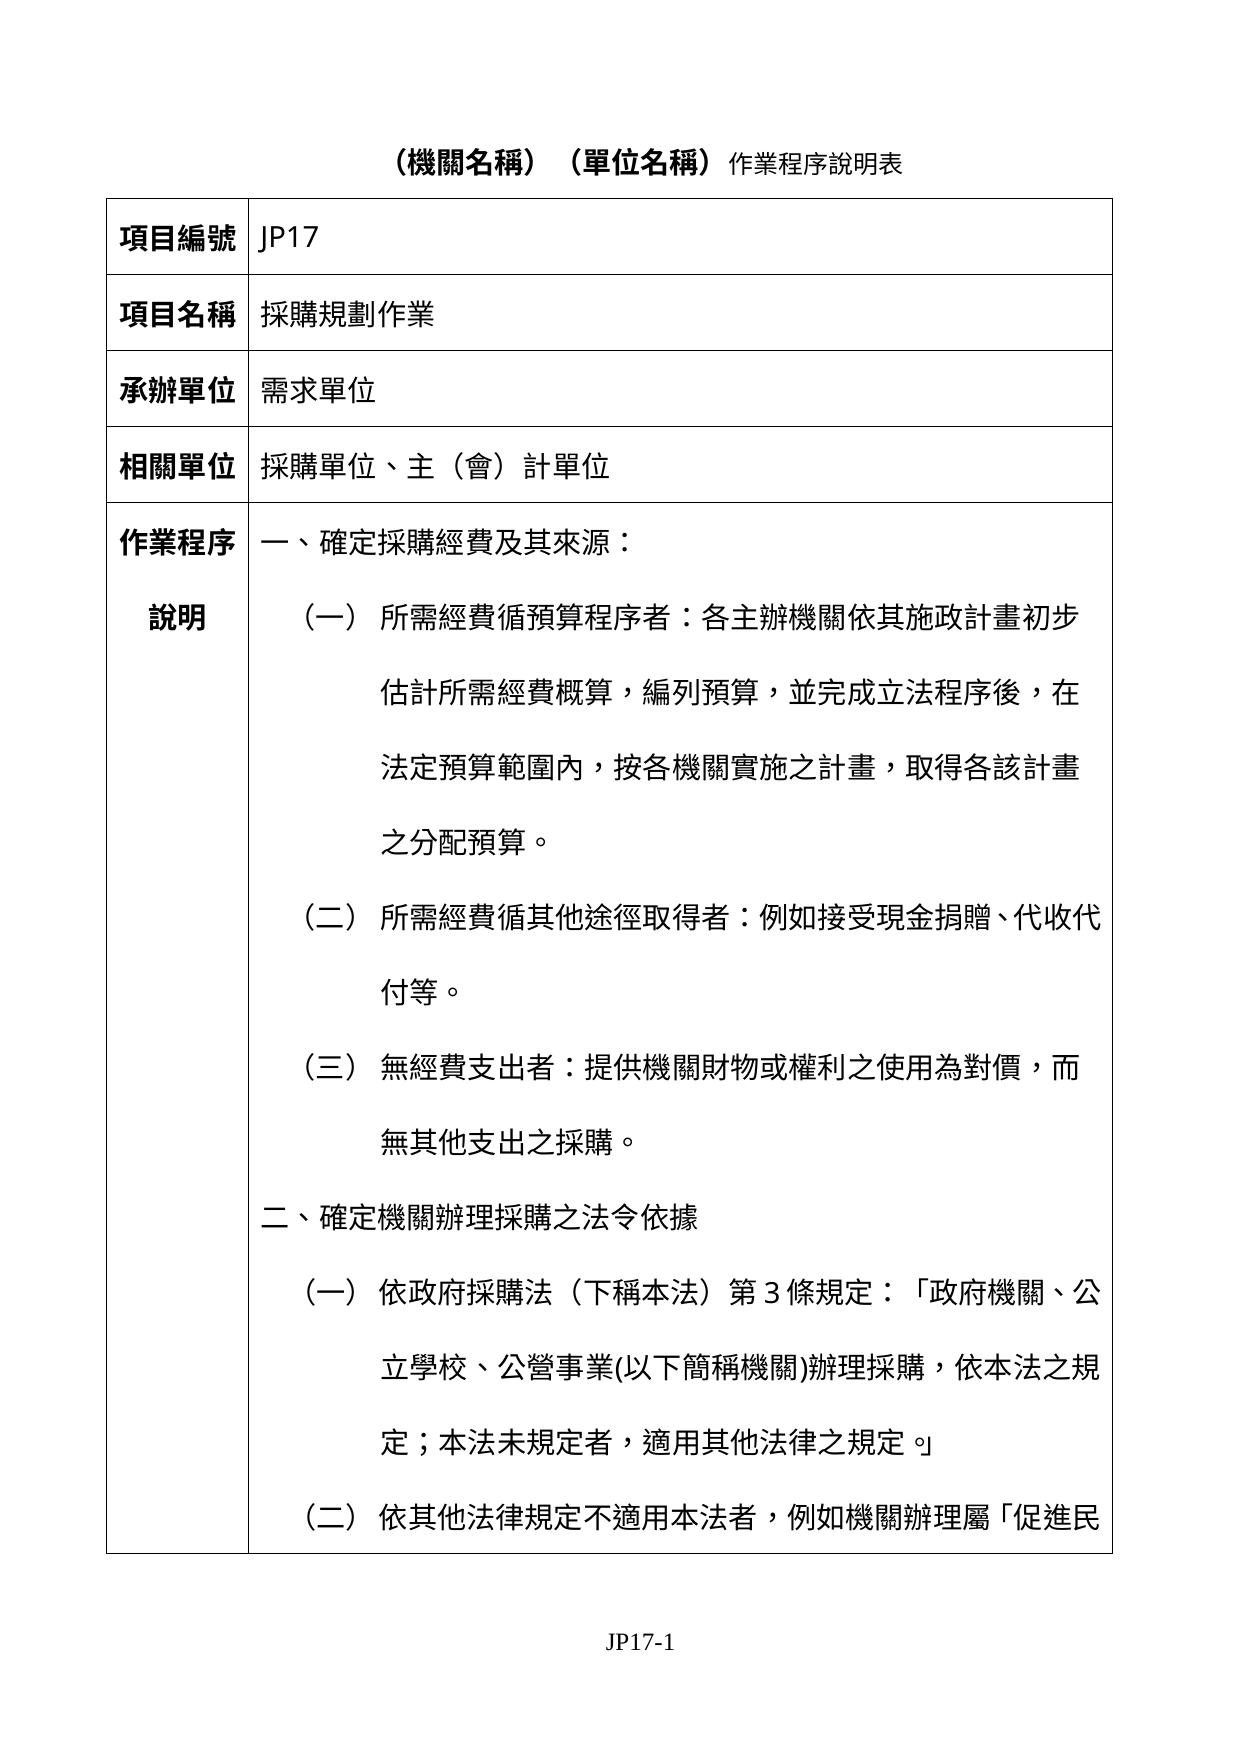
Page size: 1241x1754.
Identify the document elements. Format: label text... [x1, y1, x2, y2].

table_cell 承辦單位 [107, 351, 248, 426]
table_cell 作業程序說明 [107, 503, 248, 1553]
table_cell 採購單位、主（會）計單位 [249, 427, 1112, 502]
table_header 項目編號 [107, 199, 248, 274]
table_cell 確定採購經費及其來源： 所需經費循預算程序者：各主辦機關依其施政計畫初步估計所需經費概算，編列預算，並完成立法程序後，在法定預算範圍內，按各機關實施之計畫，取得各該計畫之分配預算。 所需經費循其他途徑取得者：例如接受現金捐贈、代收代付等。 無經費支出者：提供機關財物或權利之使用為對價，而無其他支出之採購。 確定機關辦理採購之法令依據 依政府採購法（下稱本法）第3條規定：「政府機關、公立學校、公營事業(以下簡稱機關)辦理採購，依本法之規定；本法未規定者，適用其他法律之規定。」 依其他法律規定不適用本法者，例如機關辦理屬「促進民間參與公共建設法」之案件；科學技術基本法第6條第4項明定公立學校、公立研究機關(構)、法人或團體接受政府補助、委託或公立研究機關（構）依法編列之科學技術研究發展預算辦理採購（除我國締結之條約或協定另有規定者外）。不受本法限制者，例如文化資產保存法第29條明定政府機關辦理古蹟、歷史建築、紀念建築及聚落建築群之修復或再利用有關之採購。 是否適用身心障礙、原住民、資源回收、志願役退除役軍人之法律規定： 依「身心障礙者權益保障法」第69條及「優先採購身心障礙福利機構團體或庇護工場生產物品及服務辦法」，機關採購身心障礙福利機構、團體或庇護工場（下稱身障廠商）所生產之物品及提供之服務項目（以衛生福利部公告之項目為準），由身障廠商承包或分包之年度金額累計，須占該機關年度採購該物品及服務項目金額之比率達5％以上。 依「原住民族工作權保障法」第11條規定，機關辦理位於原住民地區未達公告金額之採購，除符合其施行細則第9條所稱「原住民廠商」無法承包之情形外，應由「原住民廠商」承包。 資源回收再利用法第22條明定：「為促進資源回收再利用，政府機關、公立學校、公營事業或機構、軍事機關之採購，應優先採購政府認可之環境保護產品、本國境內產生之再生資源或以一定比例以上再生資源為原料製成之再生產品（第1項）。前項應優先採購之環境保護產品、再生資源或再生產品應含再生資源之一定比例，由中央主管機關會商有關機關定之（第2項）。」前開應優先採購環境保護產品項目及年度採購金額比例，環保署公開於綠色生活資訊網。 推動募兵制暫行條例第10條規定：「涉及營區安全、武器裝備研製維修、軍品運輸及其他軍事安全相關之勞務採購，主管機關應於採購公告明訂廠商進用志願役退除役軍人之最低比例（第1項）。前項採購涉特殊軍事安全或技術者，應由志願役退除役軍人、法人或團體優先承包，其辦法由主管機關會同輔導會訂定之（第2項）。」國防機關辦理該等勞務採購，適用此一特別規定。該條例施行期限至109年12月31日。 採購需求分析 採購需求之簽核：內容得包括採購標的摘要、採購目的、預計執行期間、所需經費及其來源、可行性、預期使用情形及其效益分析等，依規定完成簽核程序。 可行性分析須考量財務及技術是否可行，並考量土地使用規定、用地取得時程、附近居民及民眾團體可能抗爭之處理。 預估採購預算金額：依個案特性及實際需要，蒐集採購標的市場行情、過去決標資訊，並參考行政院主計總處共同性費用編列標準表、工程會公共工程技術資料庫（施工綱要規範、工項編碼及價格資料庫）、資訊服務價格資料庫等資訊，詳實預估預算金額。 採購案件之全生命週期評估：從採購規劃、執行及完成後之使用維護等事項，評估有無辦理採購之需要；必要時得委託專業單位進行可行性研究，以避免採購完成後發生閒置或低度使用之情形。 預期效益分析：如屬巨額採購，依「機關提報巨額採購使用情形及效益分析作業規定」第2點，機關辦理採購前，應就完成採購後之預期使用情形及其效益目標、評估使用情形及其效益之分析指標、預計採購期程、開始使用日期及使用年限等事項簽經機關首長或其授權人員核准。其須經上級機關或目的事業主管機關核准者，從其規定。 採購策略 評估是否利用共同供應契約 屬共通需求特性之財物或勞務採購，利用政府電子採購網查詢有無符合機關需求且價格合理之共同供應契約，或結合二以上機關之需求，招標訂定共同供應契約。 評估是否以統包方式辦理招標： 機關基於效率及品質之要求，得以統包辦理招標。 所稱統包，指將工程或財物採購中之設計與施工、供應、安裝或一定期間之維修等併於同一採購契約辦理招標。 3、主管機關已訂頒「統包作業須知」及「統包招標前置作業參考手冊」。 評估是否允許共同投標： 機關得視個別採購之特性，於招標文件中規定允許一定家數內之廠商共同投標。 所稱共同投標，指二家以上之廠商共同具名投標，並於得標後共同具名簽約，連帶負履行採購契約之責，以承攬工程或提供財物、勞務之行為。 共同投標以能增加廠商之競爭或無不當限制競爭者為限。 評估機關有無自行辦理採購之專業人員及能力，或依本法第5條規定委託法人團體代辦或依本法第40條第1項規定洽由其他具有專業能力之機關代辦。其洽其他機關代辦或委託法人團體代辦者，並須注意本法施行細則第42條規定之處理原則。另主管機關已訂頒「機關洽請代辦工程採購執行要點」。 評估招標方式 機關辦理採購，依其標的、性質、金額規模不同，得依本法第18條至第23條規定評估採何種招標方式較為妥適。 公告金額以上之採購，經評估適用本法第20條各款情形之ㄧ者，得採選擇性招標；符合本法第22條第1項各款情形之ㄧ者，得採限制性招標；除依第20條及第22條規定辦理者外，應公開招標。 未達公告金額之招標方式，在中央由主管機關定之；在地方由直轄市或縣(市)政府定之。地方未定者，比照中央規定辦理。主管機關已訂頒中央機關未達公告金額採購招標辦法。 評估決標原則 評估採購案之異質程度，並依本法第52條規定，評估採何種決標原則較為妥適，譬如採最低標（包括評分及格最低標）或最有利標決標（包括適用或準用最有利標、取最有利標精神擇符合需要者）；其採本法第52條第1項第3款決標者，以異質之工程、財物或勞務採購且不宜以同條項第1款或第2款辦理者為限；機關採適用最有利標決標者，應先報上級機關核准。 經評估結果，如非屬異質之工程、財物或勞務採購，採最低標決標。另依本法第52條第3項規定，機關辦理公告金額以上之專業服務、技術服務或資訊服務者，得採不訂底價之最有利標，無需評估是否屬異質。 評估可否採複數決標之方式辦理：機關就一採購標案，得評估保留採購項目或數量選擇之組合權利，並得將各組合分別決標予數個得標廠商，但仍須合於最低價格或最有利標之競標精神。其採複數決標之方式者，並應依本法施行細則第65條規定辦理。如將不同性質之數項財物併案招標，其各項財物係可分別使用且屬不同行業廠商供應者，應允許分項報價及分項複數決標。 巨額工程採購之決標原則，依「機關巨額工程採購採最有利標決標作業要點」於招標前提報採購審查小組審查。另機關如已依相關補助規定決定採最有利標決標，且無其他需協助審查事項，免再依「機關巨額工程採購採最有利標決標作業要點」提報採購審查小組審查。 辦理採購前須依規定完成簽核或層報核定程序： 依內部審核處理準則第24條第1款規定，各機關會計人員審核採購時，應注意該採購案件有無預算及是否與所定用途符合，金額是否在預算範圍內，有無於事前依照規定程序辦妥申請核准手續；另依同條第3款規定，各機關會計人員審核採購時，應注意機關人員辦理採購案件是否依照本法規定程序辦理。 [249, 503, 1112, 1553]
table_cell 需求單位 [249, 351, 1112, 426]
table_cell 項目名稱 [107, 275, 248, 350]
text （機關名稱）（單位名稱）作業程序說明表 [118, 123, 1162, 198]
table_header JP17 [249, 199, 1112, 274]
table_cell 採購規劃作業 [249, 275, 1112, 350]
table_cell 相關單位 [107, 427, 248, 502]
